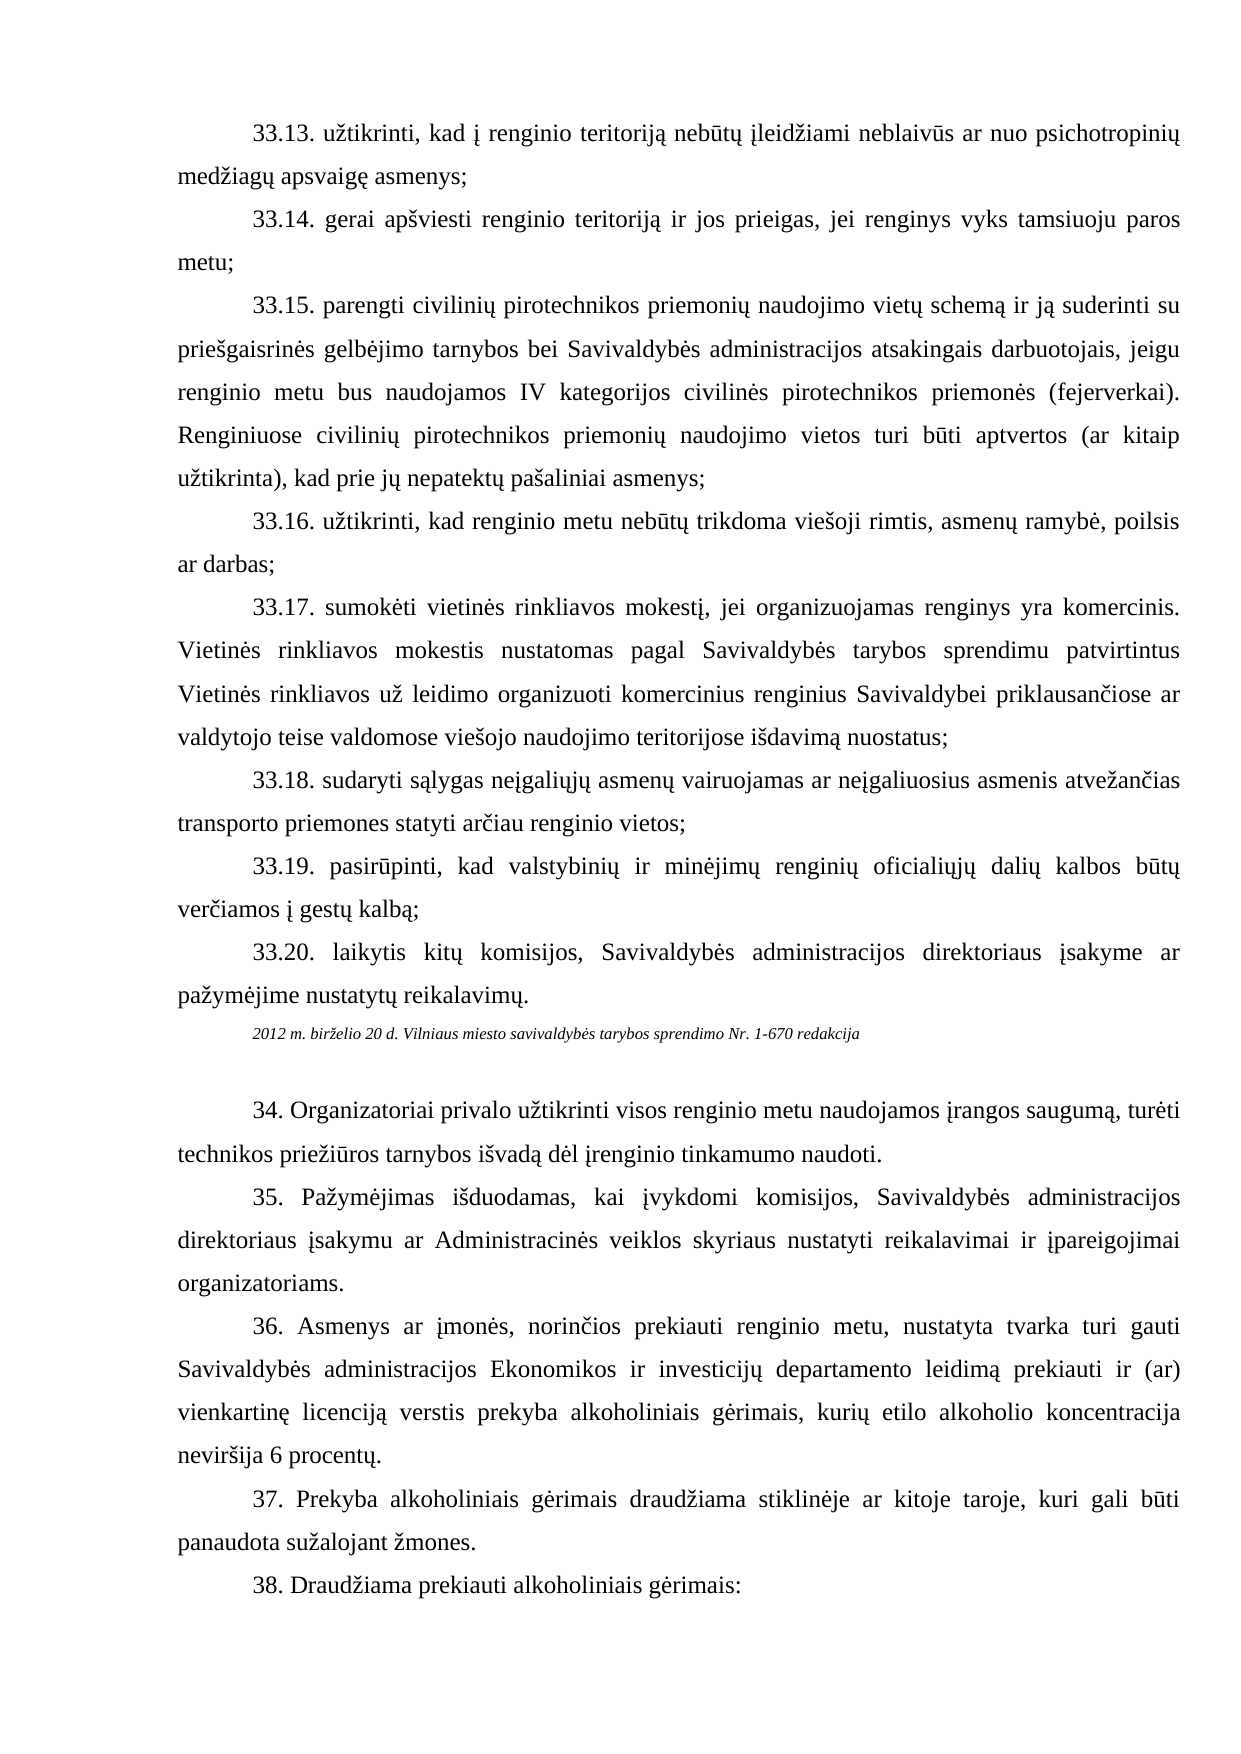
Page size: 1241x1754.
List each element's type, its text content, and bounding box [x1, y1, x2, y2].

text 33.19. pasirūpinti, kad valstybinių ir minėjimų renginių oficialiųjų dalių kalbos būtų verčiamos į gestų kalbą; [177, 851, 1181, 923]
text 35. Pažymėjimas išduodamas, kai įvykdomi komisijos, Savivaldybės administracijos direktoriaus įsakymu ar Administracinės veiklos skyriaus nustatyti reikalavimai ir įpareigojimai organizatoriams. [177, 1182, 1181, 1297]
text 33.17. sumokėti vietinės rinkliavos mokestį, jei organizuojamas renginys yra komercinis. Vietinės rinkliavos mokestis nustatomas pagal Savivaldybės tarybos sprendimu patvirtintus Vietinės rinkliavos už leidimo organizuoti komercinius renginius Savivaldybei priklausančiose ar valdytojo teise valdomose viešojo naudojimo teritorijose išdavimą nuostatus; [177, 592, 1181, 751]
text 33.20. laikytis kitų komisijos, Savivaldybės administracijos direktoriaus įsakyme ar pažymėjime nustatytų reikalavimų. [177, 937, 1181, 1009]
text 33.16. užtikrinti, kad renginio metu nebūtų trikdoma viešoji rimtis, asmenų ramybė, poilsis ar darbas; [177, 506, 1181, 578]
text 33.14. gerai apšviesti renginio teritoriją ir jos prieigas, jei renginys vyks tamsiuoju paros metu; [177, 204, 1181, 276]
text 33.13. užtikrinti, kad į renginio teritoriją nebūtų įleidžiami neblaivūs ar nuo psichotropinių medžiagų apsvaigę asmenys; [177, 118, 1181, 190]
text 38. Draudžiama prekiauti alkoholiniais gėrimais: [177, 1570, 1181, 1599]
text 33.18. sudaryti sąlygas neįgaliųjų asmenų vairuojamas ar neįgaliuosius asmenis atvežančias transporto priemones statyti arčiau renginio vietos; [177, 765, 1181, 837]
text 2012 m. birželio 20 d. Vilniaus miesto savivaldybės tarybos sprendimo Nr. 1-670 redakcija [177, 1024, 1181, 1043]
text 37. Prekyba alkoholiniais gėrimais draudžiama stiklinėje ar kitoje taroje, kuri gali būti panaudota sužalojant žmones. [177, 1484, 1181, 1556]
text 33.15. parengti civilinių pirotechnikos priemonių naudojimo vietų schemą ir ją suderinti su priešgaisrinės gelbėjimo tarnybos bei Savivaldybės administracijos atsakingais darbuotojais, jeigu renginio metu bus naudojamos IV kategorijos civilinės pirotechnikos priemonės (fejerverkai). Renginiuose civilinių pirotechnikos priemonių naudojimo vietos turi būti aptvertos (ar kitaip užtikrinta), kad prie jų nepatektų pašaliniai asmenys; [177, 291, 1181, 492]
text 34. Organizatoriai privalo užtikrinti visos renginio metu naudojamos įrangos saugumą, turėti technikos priežiūros tarnybos išvadą dėl įrenginio tinkamumo naudoti. [177, 1096, 1181, 1167]
text 36. Asmenys ar įmonės, norinčios prekiauti renginio metu, nustatyta tvarka turi gauti Savivaldybės administracijos Ekonomikos ir investicijų departamento leidimą prekiauti ir (ar) vienkartinę licenciją verstis prekyba alkoholiniais gėrimais, kurių etilo alkoholio koncentracija neviršija 6 procentų. [177, 1311, 1181, 1469]
